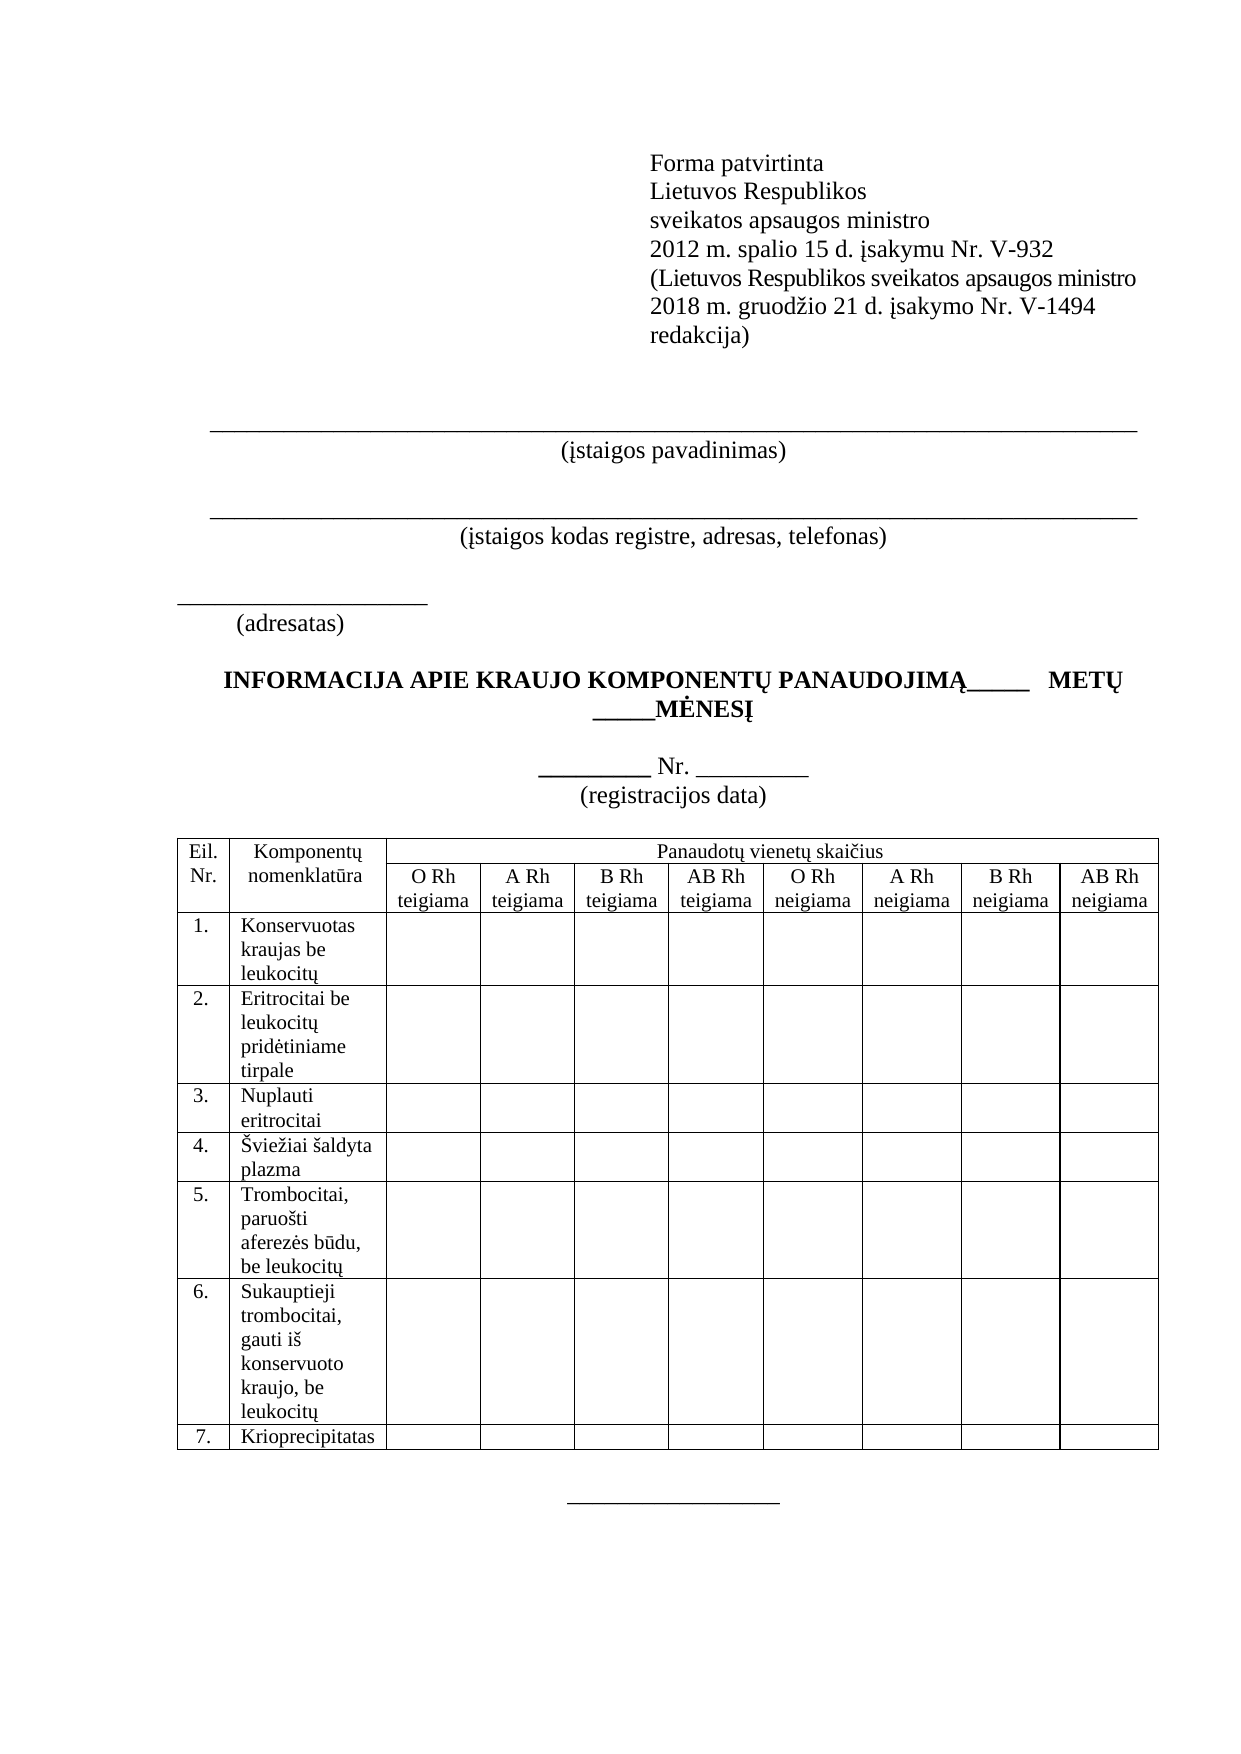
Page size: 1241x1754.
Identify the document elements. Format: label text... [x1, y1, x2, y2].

table_cell [962, 913, 1059, 985]
table_cell [962, 1279, 1059, 1423]
table_cell [764, 1425, 862, 1448]
table_cell 5. [178, 1182, 229, 1278]
table_cell [764, 1084, 862, 1132]
table_cell [669, 1084, 763, 1132]
text _________________ [177, 1478, 1169, 1507]
text 2018 m. gruodžio 21 d. įsakymo Nr. V-1494 [650, 291, 1169, 320]
table_header Komponentų nomenklatūra [230, 839, 386, 912]
text _ [177, 406, 1169, 435]
table_cell [962, 1133, 1059, 1181]
table_cell [863, 986, 961, 1082]
table_cell [1061, 1425, 1158, 1448]
table_cell Nuplauti eritrocitai [230, 1084, 386, 1132]
table_cell [575, 1084, 668, 1132]
text redakcija) [650, 320, 1169, 349]
table_cell 7. [178, 1425, 229, 1448]
table_cell [962, 986, 1059, 1082]
text 2012 m. spalio 15 d. įsakymu Nr. V-932 [649, 234, 1169, 263]
table_cell 2. [178, 986, 229, 1082]
table_cell Konservuotas kraujas be leukocitų [230, 913, 386, 985]
table_cell [863, 1182, 961, 1278]
table_cell [863, 1425, 961, 1448]
table_cell [575, 986, 668, 1082]
text (įstaigos kodas registre, adresas, telefonas) [177, 521, 1169, 550]
table_cell [764, 913, 862, 985]
table_cell [575, 1182, 668, 1278]
table_cell [387, 1133, 480, 1181]
text _ [177, 493, 1169, 521]
text ____________________ [177, 579, 1169, 608]
table_cell [962, 1182, 1059, 1278]
table_cell O Rh neigiama [764, 864, 862, 912]
table_cell [764, 1279, 862, 1423]
table_cell A Rh teigiama [481, 864, 574, 912]
text _________ Nr. _________ [177, 751, 1169, 780]
table_cell Eritrocitai be leukocitų pridėtiniame tirpale [230, 986, 386, 1082]
table_cell AB Rh teigiama [669, 864, 763, 912]
table_header Eil. Nr. [178, 839, 229, 912]
table_cell [387, 1084, 480, 1132]
table_cell [481, 986, 574, 1082]
table_cell [962, 1084, 1059, 1132]
text (įstaigos pavadinimas) [177, 435, 1169, 464]
text (registracijos data) [177, 780, 1169, 809]
table_cell [669, 986, 763, 1082]
table_cell [764, 1182, 862, 1278]
table_cell [669, 1279, 763, 1423]
table_cell [1061, 986, 1158, 1082]
table_cell [481, 1084, 574, 1132]
table_cell [1061, 913, 1158, 985]
table_cell [575, 913, 668, 985]
text Lietuvos Respublikos [649, 176, 1169, 205]
table_cell [669, 1425, 763, 1448]
table_cell [863, 913, 961, 985]
table_cell [669, 1182, 763, 1278]
table_cell [1061, 1279, 1158, 1423]
table_cell [764, 1133, 862, 1181]
table_cell 4. [178, 1133, 229, 1181]
table_cell [1061, 1182, 1158, 1278]
table_cell Trombocitai, paruošti aferezės būdu, be leukocitų [230, 1182, 386, 1278]
table_cell [863, 1084, 961, 1132]
table_cell [863, 1279, 961, 1423]
table_cell [387, 986, 480, 1082]
table_cell [481, 1182, 574, 1278]
table_cell A Rh neigiama [863, 864, 961, 912]
text Forma patvirtinta [649, 148, 1169, 176]
table_cell [863, 1133, 961, 1181]
text (adresatas) [177, 608, 1169, 636]
table_cell [387, 913, 480, 985]
table_cell [387, 1425, 480, 1448]
text (Lietuvos Respublikos sveikatos apsaugos ministro [650, 263, 1169, 291]
table_cell Šviežiai šaldyta plazma [230, 1133, 386, 1181]
table_cell Krioprecipitatas [230, 1425, 386, 1448]
table_cell B Rh teigiama [575, 864, 668, 912]
table_cell [387, 1279, 480, 1423]
table_cell Sukauptieji trombocitai, gauti iš konservuoto kraujo, be leukocitų [230, 1279, 386, 1423]
text sveikatos apsaugos ministro [649, 205, 1169, 234]
table_cell [481, 1133, 574, 1181]
table_cell [575, 1425, 668, 1448]
table_cell [764, 986, 862, 1082]
table_cell [962, 1425, 1059, 1448]
table_cell [1061, 1084, 1158, 1132]
table_cell B Rh neigiama [962, 864, 1059, 912]
table_header Panaudotų vienetų skaičius [387, 839, 1158, 863]
table_cell [387, 1182, 480, 1278]
table_cell 1. [178, 913, 229, 985]
table_cell [669, 1133, 763, 1181]
table_cell [669, 913, 763, 985]
table_cell 6. [178, 1279, 229, 1423]
text INFORMACIJA APIE KRAUJO KOMPONENTŲ PANAUDOJIMĄ_____ METŲ _____MĖNESĮ [177, 665, 1169, 723]
table_cell [481, 1279, 574, 1423]
table_cell [481, 913, 574, 985]
table_cell [575, 1133, 668, 1181]
table_cell [575, 1279, 668, 1423]
table_cell [481, 1425, 574, 1448]
table_cell [1061, 1133, 1158, 1181]
table_cell 3. [178, 1084, 229, 1132]
table_cell O Rh teigiama [387, 864, 480, 912]
table_cell AB Rh neigiama [1061, 864, 1158, 912]
